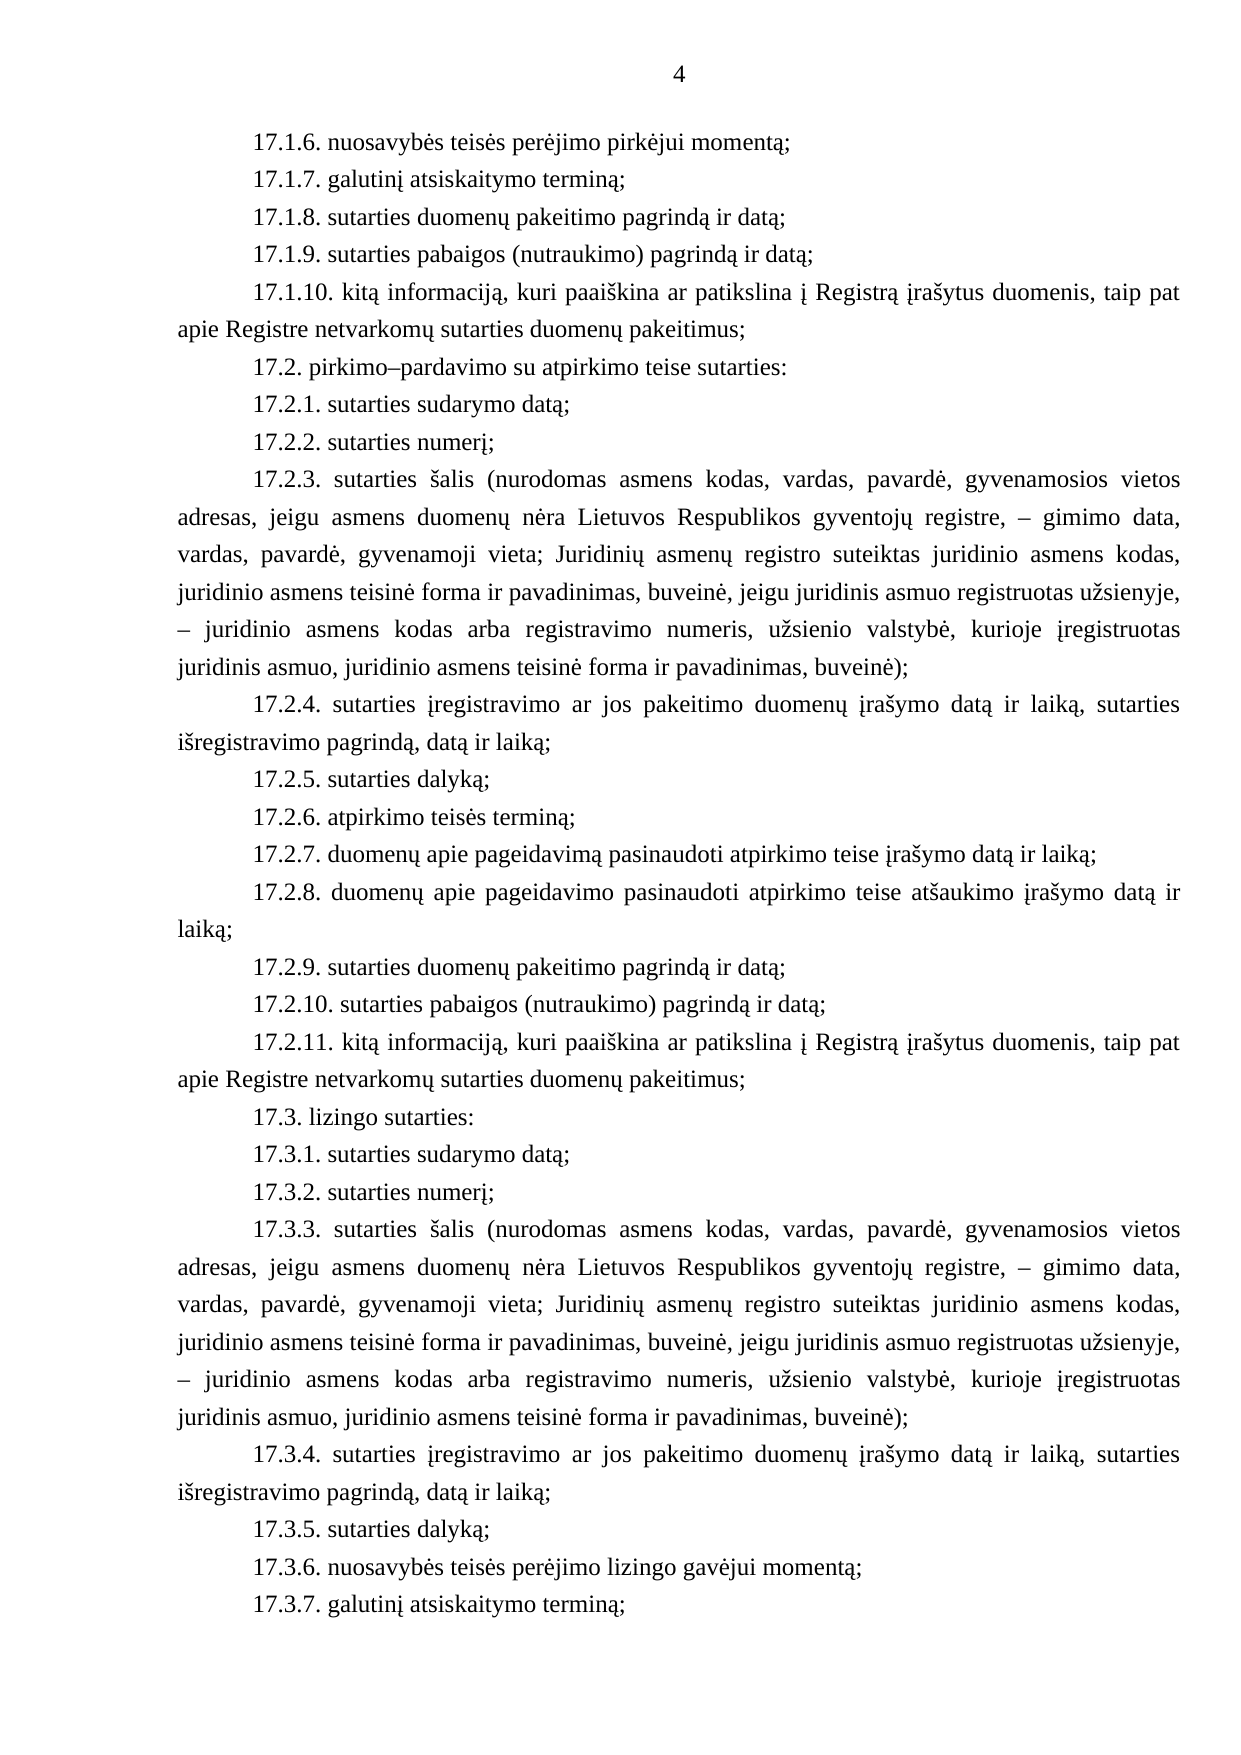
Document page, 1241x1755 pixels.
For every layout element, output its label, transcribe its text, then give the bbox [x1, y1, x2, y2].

text 17.1.7. galutinį atsiskaitymo terminą; [177, 156, 1181, 193]
text 17.2.10. sutarties pabaigos (nutraukimo) pagrindą ir datą; [177, 981, 1181, 1018]
text 17.2.6. atpirkimo teisės terminą; [177, 793, 1181, 831]
text 17.2. pirkimo–pardavimo su atpirkimo teise sutarties: [177, 343, 1181, 381]
text 17.1.8. sutarties duomenų pakeitimo pagrindą ir datą; [177, 193, 1181, 231]
text 17.3.1. sutarties sudarymo datą; [177, 1131, 1181, 1168]
text 17.2.11. kitą informaciją, kuri paaiškina ar patikslina į Registrą įrašytus duomenis, taip pat apie Registre netvarkomų sutarties duomenų pakeitimus; [177, 1018, 1181, 1093]
text 17.1.9. sutarties pabaigos (nutraukimo) pagrindą ir datą; [177, 231, 1181, 268]
text 17.3. lizingo sutarties: [177, 1093, 1181, 1131]
text 17.3.5. sutarties dalyką; [177, 1506, 1181, 1543]
text 17.3.4. sutarties įregistravimo ar jos pakeitimo duomenų įrašymo datą ir laiką, sutarties išregistravimo pagrindą, datą ir laiką; [177, 1431, 1181, 1506]
text 17.2.5. sutarties dalyką; [177, 756, 1181, 793]
text 17.2.8. duomenų apie pageidavimo pasinaudoti atpirkimo teise atšaukimo įrašymo datą ir laiką; [177, 868, 1181, 943]
text 17.3.7. galutinį atsiskaitymo terminą; [177, 1581, 1181, 1618]
text 17.3.2. sutarties numerį; [177, 1168, 1181, 1206]
text 17.1.10. kitą informaciją, kuri paaiškina ar patikslina į Registrą įrašytus duomenis, taip pat apie Registre netvarkomų sutarties duomenų pakeitimus; [177, 268, 1181, 343]
text 17.2.1. sutarties sudarymo datą; [177, 381, 1181, 418]
text 17.3.3. sutarties šalis (nurodomas asmens kodas, vardas, pavardė, gyvenamosios vietos adresas, jeigu asmens duomenų nėra Lietuvos Respublikos gyventojų registre, – gimimo data, vardas, pavardė, gyvenamoji vieta; Juridinių asmenų registro suteiktas juridinio asmens kodas, juridinio asmens teisinė forma ir pavadinimas, buveinė, jeigu juridinis asmuo registruotas užsienyje, – juridinio asmens kodas arba registravimo numeris, užsienio valstybė, kurioje įregistruotas juridinis asmuo, juridinio asmens teisinė forma ir pavadinimas, buveinė); [177, 1206, 1181, 1431]
text 17.2.4. sutarties įregistravimo ar jos pakeitimo duomenų įrašymo datą ir laiką, sutarties išregistravimo pagrindą, datą ir laiką; [177, 681, 1181, 756]
text 17.3.6. nuosavybės teisės perėjimo lizingo gavėjui momentą; [177, 1543, 1181, 1581]
text 17.2.9. sutarties duomenų pakeitimo pagrindą ir datą; [177, 943, 1181, 981]
text 17.2.3. sutarties šalis (nurodomas asmens kodas, vardas, pavardė, gyvenamosios vietos adresas, jeigu asmens duomenų nėra Lietuvos Respublikos gyventojų registre, – gimimo data, vardas, pavardė, gyvenamoji vieta; Juridinių asmenų registro suteiktas juridinio asmens kodas, juridinio asmens teisinė forma ir pavadinimas, buveinė, jeigu juridinis asmuo registruotas užsienyje, – juridinio asmens kodas arba registravimo numeris, užsienio valstybė, kurioje įregistruotas juridinis asmuo, juridinio asmens teisinė forma ir pavadinimas, buveinė); [177, 456, 1181, 681]
text 17.1.6. nuosavybės teisės perėjimo pirkėjui momentą; [177, 118, 1181, 156]
text 17.2.2. sutarties numerį; [177, 418, 1181, 456]
text 17.2.7. duomenų apie pageidavimą pasinaudoti atpirkimo teise įrašymo datą ir laiką; [177, 831, 1181, 868]
